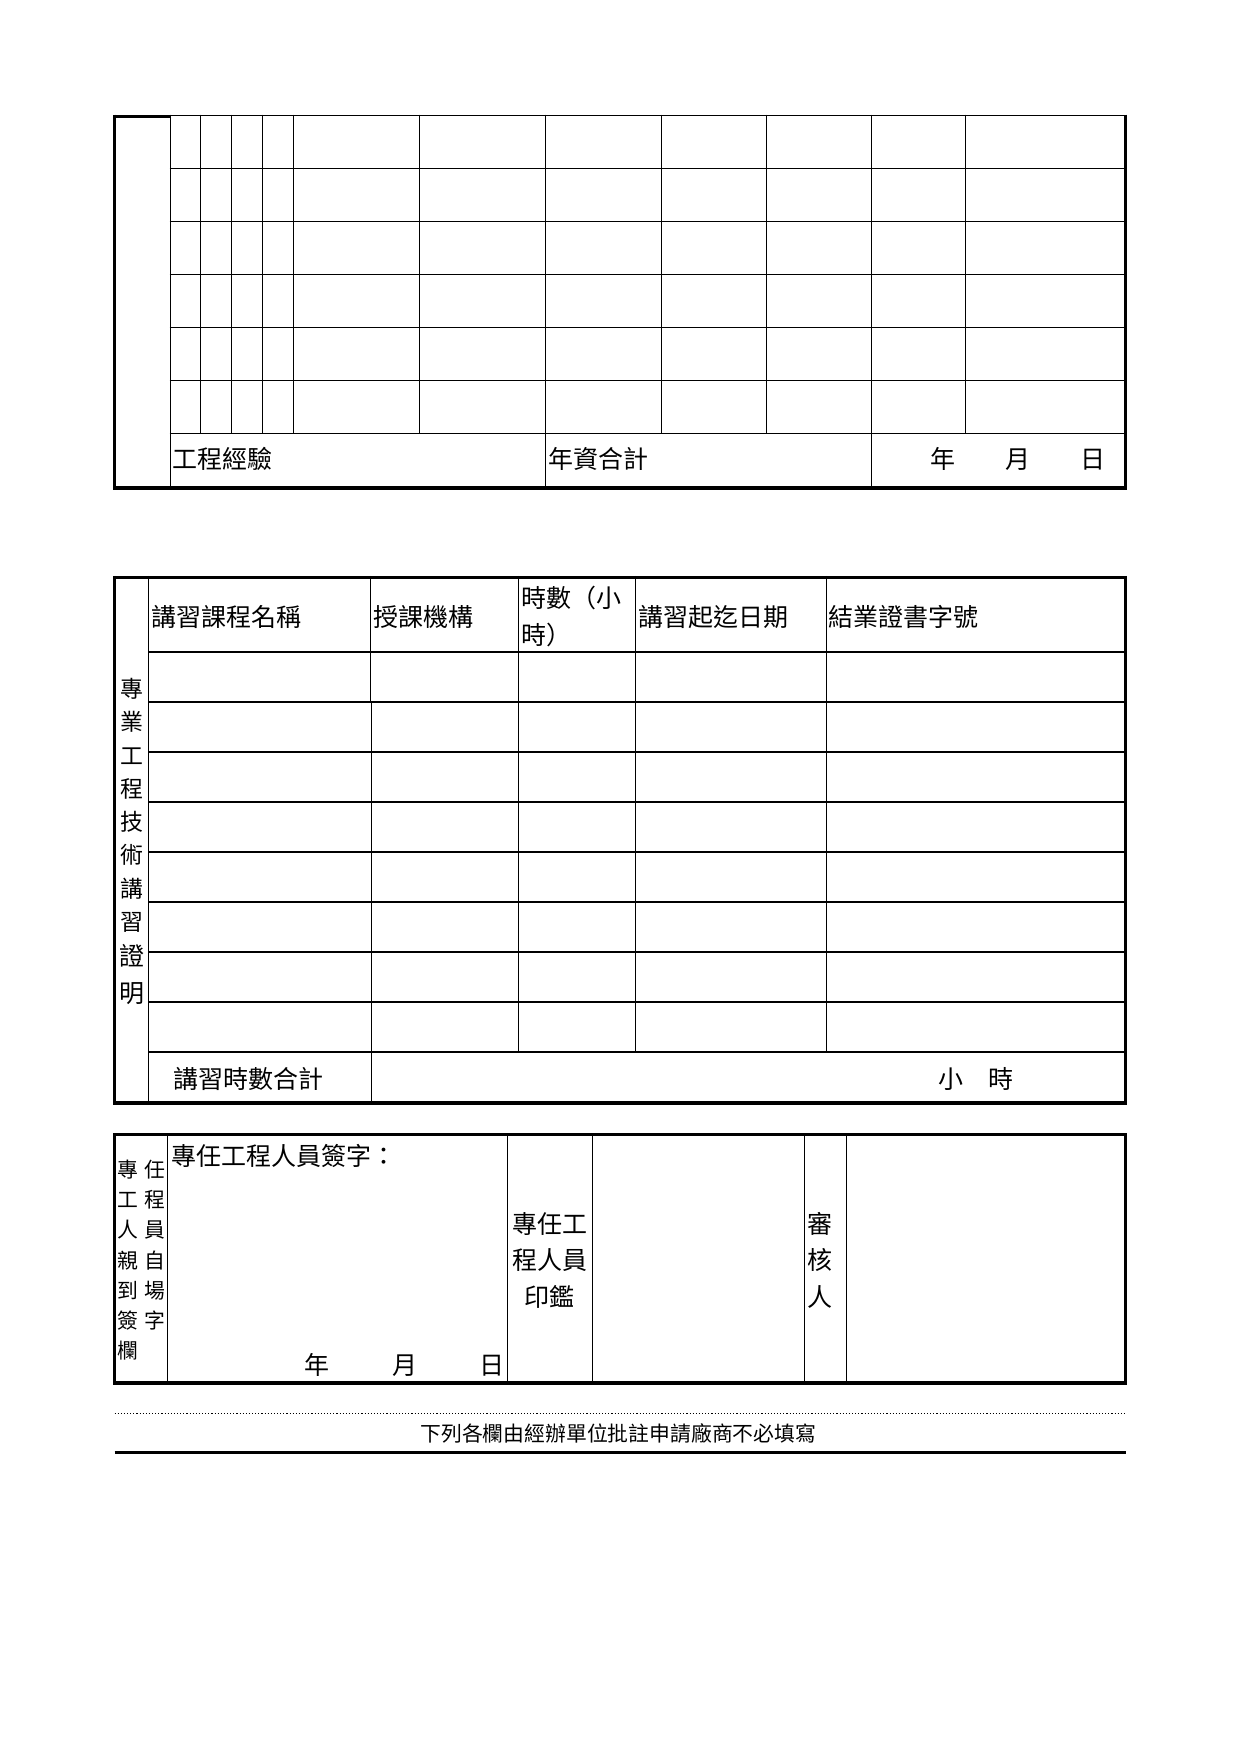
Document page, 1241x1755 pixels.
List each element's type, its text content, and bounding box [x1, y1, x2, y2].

table_cell [546, 169, 661, 221]
table_header 結業證書字號 [827, 579, 1124, 651]
table_cell [827, 903, 1124, 951]
table_cell [519, 703, 635, 751]
table_cell [171, 328, 200, 380]
table_cell [872, 116, 965, 168]
table_cell [966, 222, 1124, 274]
table_cell [872, 328, 965, 380]
table_cell [294, 116, 419, 168]
table_cell [662, 169, 766, 221]
table_header 專任工程人員簽字： 年 月 日 [168, 1136, 507, 1381]
table_cell [767, 381, 871, 433]
table_cell [519, 653, 635, 701]
table_cell [966, 169, 1124, 221]
table_cell [767, 275, 871, 327]
table_cell [171, 222, 200, 274]
table_cell [372, 803, 518, 851]
table_cell [201, 381, 231, 433]
table_cell [263, 169, 293, 221]
table_header [116, 118, 170, 486]
table_cell [263, 222, 293, 274]
table_cell [767, 116, 871, 168]
table_cell [519, 953, 635, 1001]
table_cell [171, 381, 200, 433]
table_cell [294, 328, 419, 380]
table_cell [420, 381, 545, 433]
table_cell [420, 222, 545, 274]
table_header 講習課程名稱 [149, 579, 370, 651]
table_cell [372, 703, 518, 751]
table_cell [294, 222, 419, 274]
table_header 專任工程人員印鑑 [508, 1136, 592, 1381]
table_cell [872, 275, 965, 327]
table_cell [662, 116, 766, 168]
table_cell [263, 116, 293, 168]
table_cell [420, 116, 545, 168]
table_cell 工程經驗 [171, 434, 545, 486]
table_cell [149, 853, 371, 901]
table_cell [827, 1003, 1124, 1051]
table_cell [966, 275, 1124, 327]
table_cell [966, 116, 1124, 168]
table_cell [519, 853, 635, 901]
table_cell [371, 653, 518, 701]
table_header 下列各欄由經辦單位批註申請廠商不必填寫 [115, 1413, 1126, 1451]
table_cell [636, 653, 826, 701]
table_cell [827, 653, 1124, 701]
table_cell [546, 116, 661, 168]
table_cell [636, 803, 826, 851]
table_cell [636, 853, 826, 901]
table_cell [519, 903, 635, 951]
table_cell [263, 328, 293, 380]
table_cell [232, 328, 262, 380]
table_cell [662, 275, 766, 327]
table_header [847, 1136, 1124, 1381]
table_cell [546, 275, 661, 327]
table_cell [232, 116, 262, 168]
table_cell [662, 381, 766, 433]
table_cell [149, 903, 371, 951]
table_cell [827, 803, 1124, 851]
table_cell [263, 381, 293, 433]
table_cell [827, 753, 1124, 801]
table_cell [767, 222, 871, 274]
table_cell [827, 953, 1124, 1001]
table_cell [420, 328, 545, 380]
table_cell [966, 381, 1124, 433]
table_cell [232, 169, 262, 221]
table_cell [662, 222, 766, 274]
table_cell [232, 381, 262, 433]
table_cell [872, 222, 965, 274]
table_cell [519, 803, 635, 851]
table_cell [966, 328, 1124, 380]
table_header [593, 1136, 804, 1381]
table_header 專業工程技術講習證明 [116, 579, 148, 1101]
table_cell [420, 169, 545, 221]
table_cell [372, 853, 518, 901]
table_cell [636, 953, 826, 1001]
table_cell [420, 275, 545, 327]
table_cell [149, 653, 370, 701]
table_cell [201, 222, 231, 274]
table_cell [372, 903, 518, 951]
table_cell [149, 703, 371, 751]
table_cell [149, 753, 371, 801]
table_cell [636, 703, 826, 751]
table_cell [636, 753, 826, 801]
table_cell [662, 328, 766, 380]
table_cell 年資合計 [546, 434, 871, 486]
table_cell [201, 275, 231, 327]
table_cell [519, 753, 635, 801]
table_cell [519, 1003, 635, 1051]
table_cell [294, 275, 419, 327]
table_cell [149, 803, 371, 851]
table_cell [872, 381, 965, 433]
table_cell [872, 169, 965, 221]
table_cell [372, 1053, 826, 1101]
table_cell [294, 381, 419, 433]
table_cell [232, 222, 262, 274]
table_cell [263, 275, 293, 327]
table_header 時數（小時） [519, 579, 635, 651]
table_cell [546, 381, 661, 433]
table_cell 講習時數合計 [149, 1053, 371, 1101]
table_cell [636, 1003, 826, 1051]
table_cell [171, 169, 200, 221]
table_header 專任工程人員親自到場簽字欄 [116, 1136, 167, 1381]
table_cell [149, 953, 371, 1001]
table_cell 小 時 [826, 1053, 1124, 1101]
table_cell [546, 328, 661, 380]
table_cell [767, 328, 871, 380]
table_cell [232, 275, 262, 327]
table_cell [546, 222, 661, 274]
table_cell [201, 116, 231, 168]
table_cell [767, 169, 871, 221]
table_cell [636, 903, 826, 951]
table_cell [372, 753, 518, 801]
table_header 授課機構 [371, 579, 518, 651]
table_cell [201, 169, 231, 221]
table_header 審 核 人 [805, 1136, 846, 1381]
table_cell 年 月 日 [872, 434, 1124, 486]
table_cell [171, 275, 200, 327]
table_cell [171, 116, 200, 168]
table_cell [372, 1003, 518, 1051]
table_cell [827, 703, 1124, 751]
table_cell [149, 1003, 371, 1051]
table_cell [201, 328, 231, 380]
table_cell [827, 853, 1124, 901]
table_cell [294, 169, 419, 221]
table_header 講習起迄日期 [636, 579, 826, 651]
table_cell [372, 953, 518, 1001]
